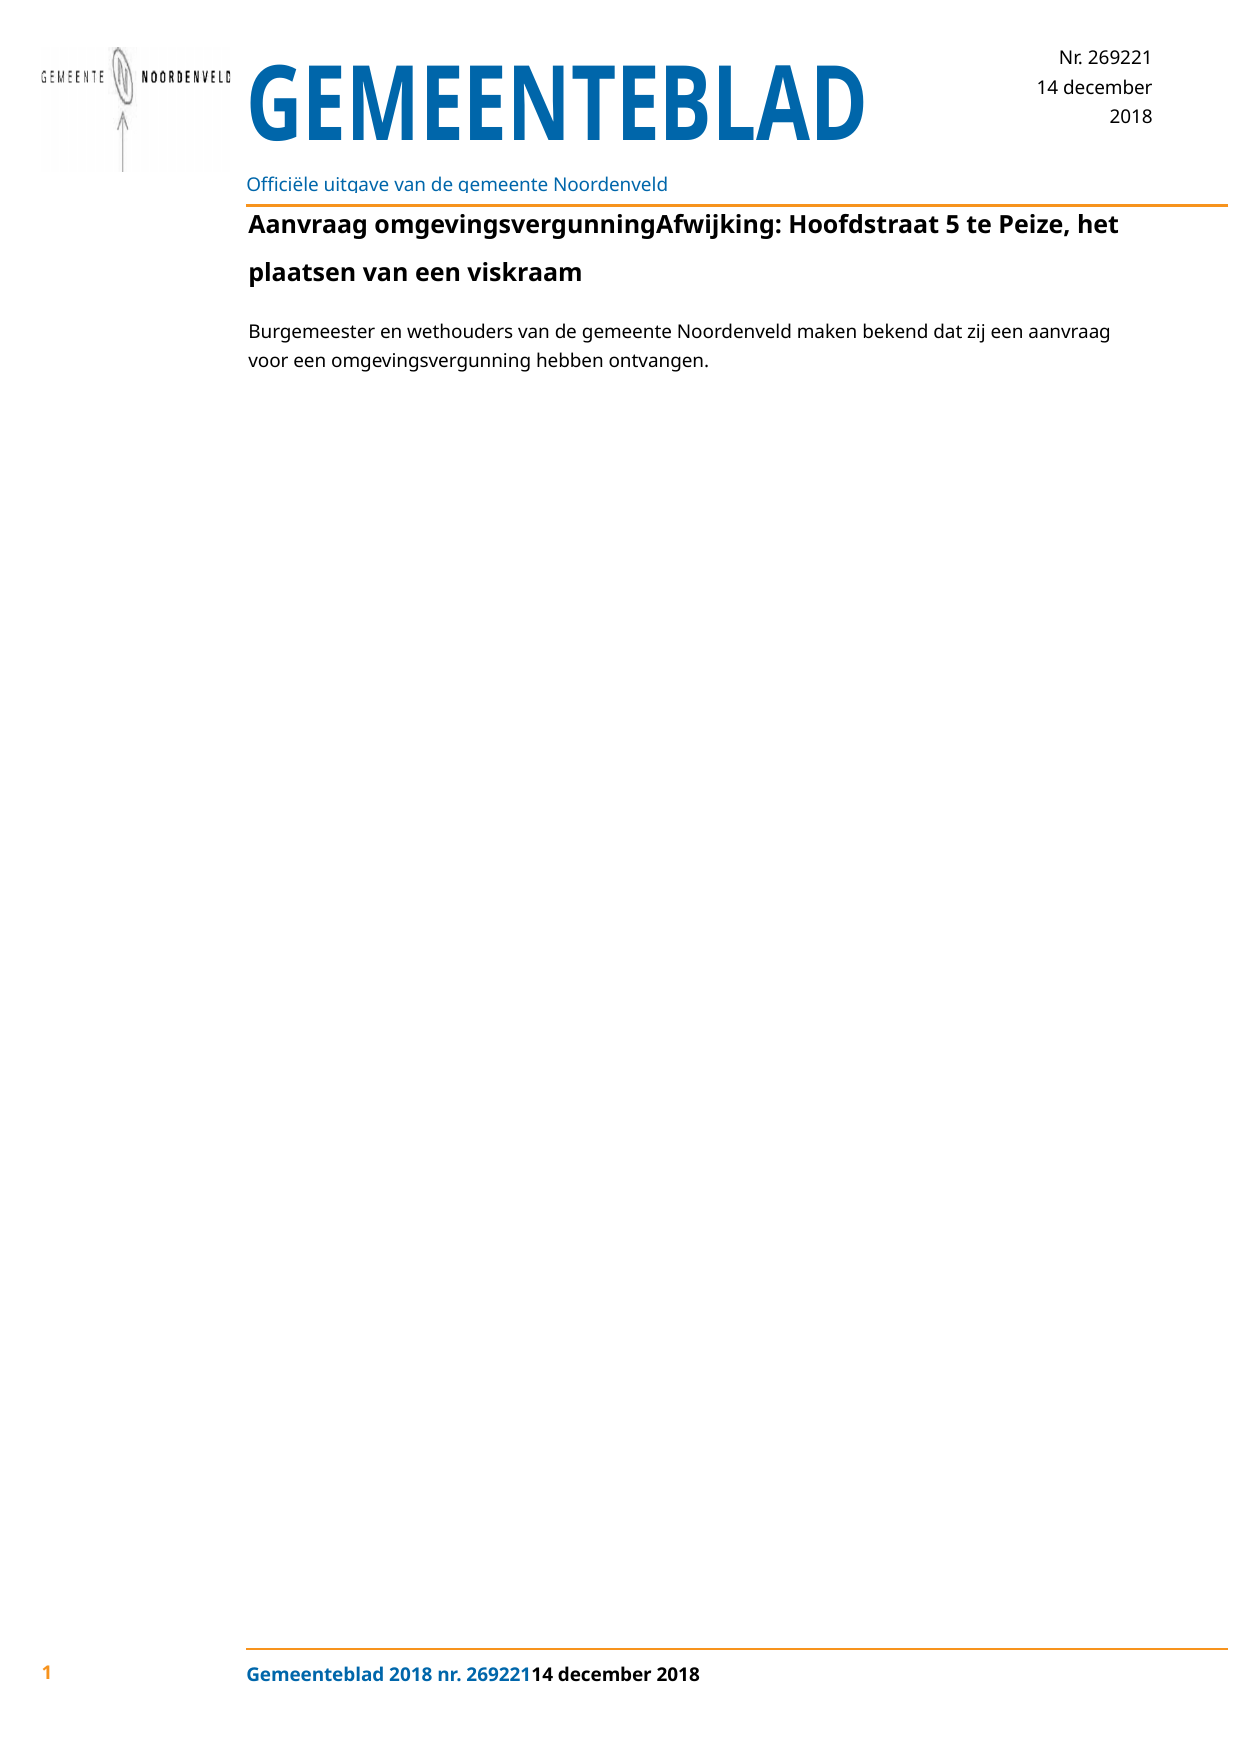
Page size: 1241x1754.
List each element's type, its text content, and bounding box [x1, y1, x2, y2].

picture [41, 47, 231, 172]
text Burgemeester en wethouders van de gemeente Noordenveld maken bekend dat zij een aanvraag voor een omgevingsvergunning hebben ontvangen. [248, 318, 1152, 373]
text Aanvraag omgevingsvergunningAfwijking: Hoofdstraat 5 te Peize, het plaatsen van een viskraam [248, 207, 1152, 288]
